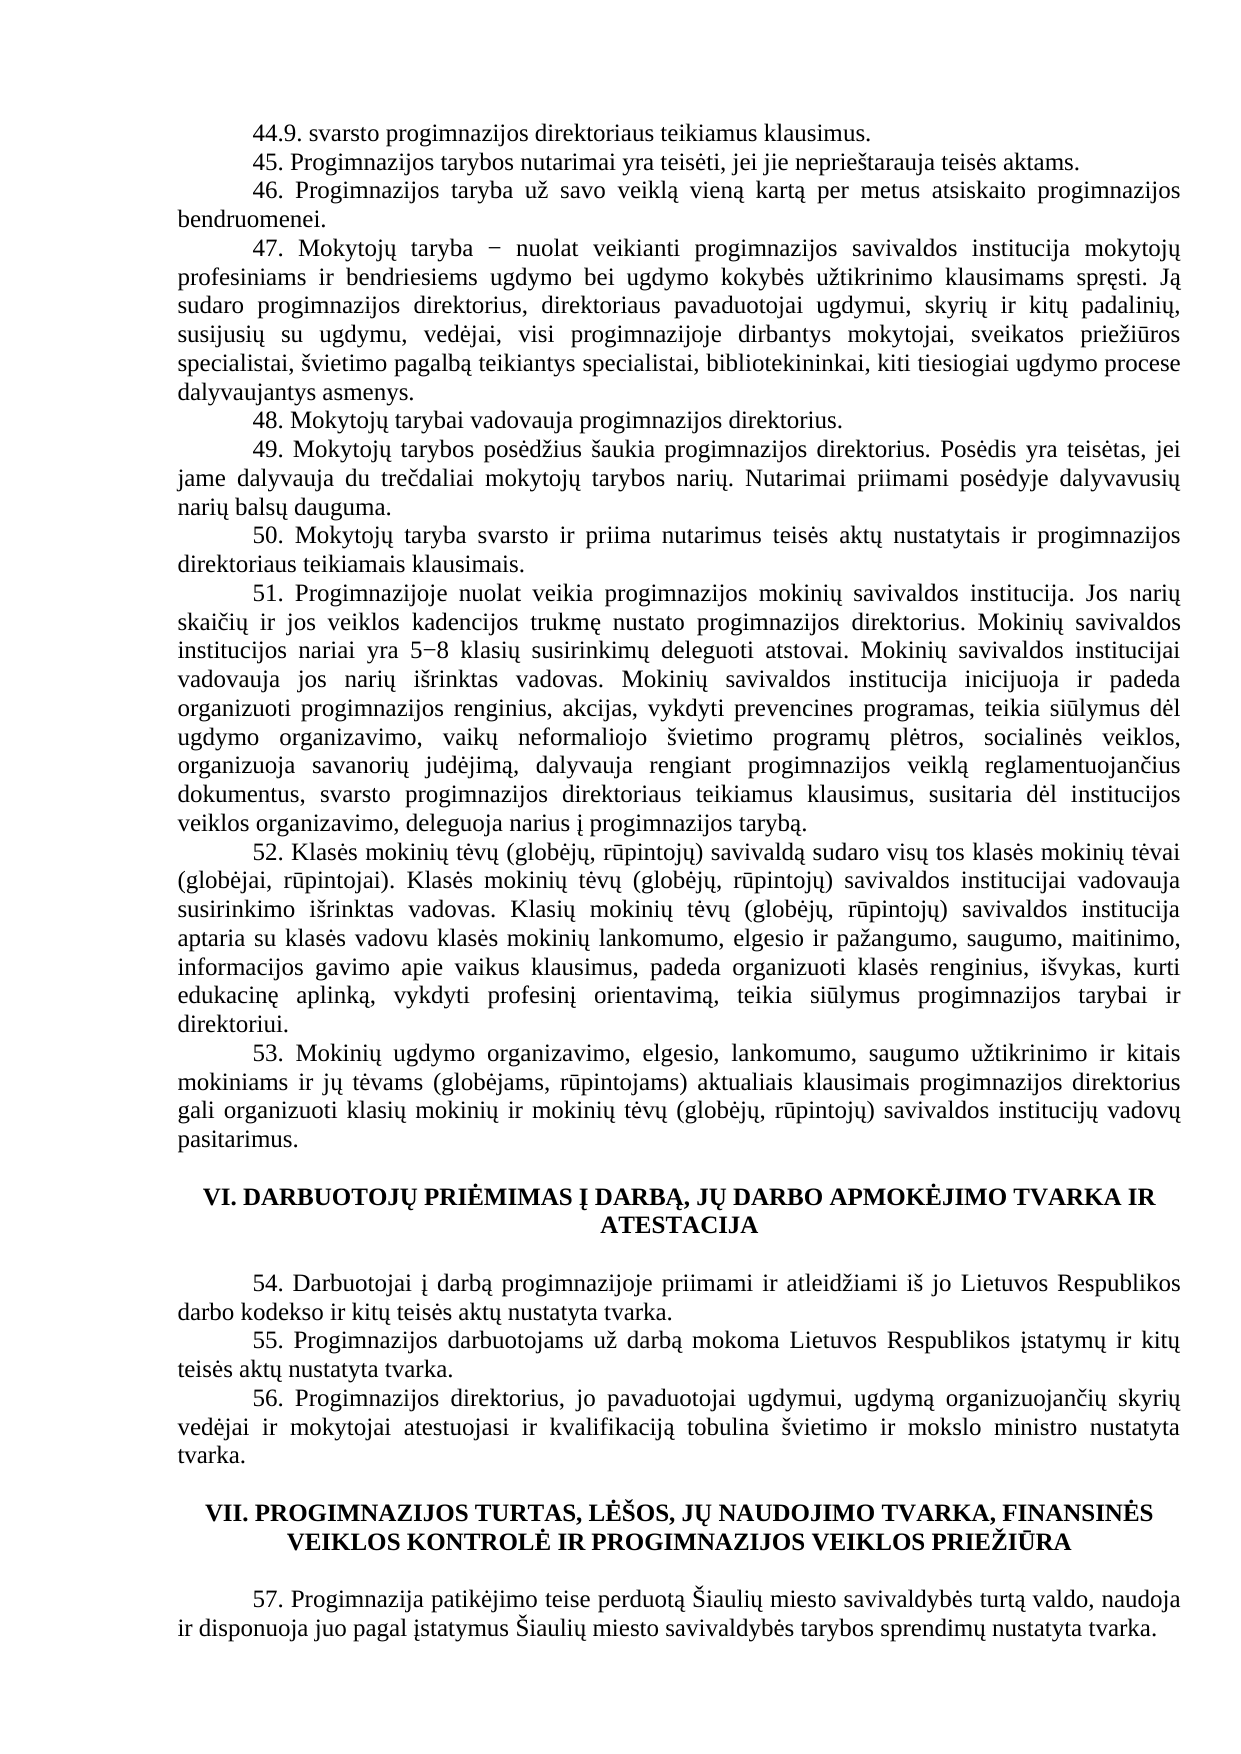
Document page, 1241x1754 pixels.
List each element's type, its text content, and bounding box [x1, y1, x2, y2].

text 56. Progimnazijos direktorius, jo pavaduotojai ugdymui, ugdymą organizuojančių skyrių vedėjai ir mokytojai atestuojasi ir kvalifikaciją tobulina švietimo ir mokslo ministro nustatyta tvarka. [177, 1383, 1181, 1469]
text 53. Mokinių ugdymo organizavimo, elgesio, lankomumo, saugumo užtikrinimo ir kitais mokiniams ir jų tėvams (globėjams, rūpintojams) aktualiais klausimais progimnazijos direktorius gali organizuoti klasių mokinių ir mokinių tėvų (globėjų, rūpintojų) savivaldos institucijų vadovų pasitarimus. [177, 1038, 1181, 1153]
text VII. PROGIMNAZIJOS TURTAS, LĖŠOS, JŲ NAUDOJIMO TVARKA, FINANSINĖS VEIKLOS KONTROLĖ IR PROGIMNAZIJOS VEIKLOS PRIEŽIŪRA [177, 1498, 1181, 1556]
text 50. Mokytojų taryba svarsto ir priima nutarimus teisės aktų nustatytais ir progimnazijos direktoriaus teikiamais klausimais. [177, 521, 1181, 578]
text 48. Mokytojų tarybai vadovauja progimnazijos direktorius. [177, 406, 1181, 434]
text 47. Mokytojų taryba − nuolat veikianti progimnazijos savivaldos institucija mokytojų profesiniams ir bendriesiems ugdymo bei ugdymo kokybės užtikrinimo klausimams spręsti. Ją sudaro progimnazijos direktorius, direktoriaus pavaduotojai ugdymui, skyrių ir kitų padalinių, susijusių su ugdymu, vedėjai, visi progimnazijoje dirbantys mokytojai, sveikatos priežiūros specialistai, švietimo pagalbą teikiantys specialistai, bibliotekininkai, kiti tiesiogiai ugdymo procese dalyvaujantys asmenys. [177, 233, 1181, 406]
text 52. Klasės mokinių tėvų (globėjų, rūpintojų) savivaldą sudaro visų tos klasės mokinių tėvai (globėjai, rūpintojai). Klasės mokinių tėvų (globėjų, rūpintojų) savivaldos institucijai vadovauja susirinkimo išrinktas vadovas. Klasių mokinių tėvų (globėjų, rūpintojų) savivaldos institucija aptaria su klasės vadovu klasės mokinių lankomumo, elgesio ir pažangumo, saugumo, maitinimo, informacijos gavimo apie vaikus klausimus, padeda organizuoti klasės renginius, išvykas, kurti edukacinę aplinką, vykdyti profesinį orientavimą, teikia siūlymus progimnazijos tarybai ir direktoriui. [177, 837, 1181, 1038]
text 45. Progimnazijos tarybos nutarimai yra teisėti, jei jie neprieštarauja teisės aktams. [177, 147, 1181, 176]
text 54. Darbuotojai į darbą progimnazijoje priimami ir atleidžiami iš jo Lietuvos Respublikos darbo kodekso ir kitų teisės aktų nustatyta tvarka. [177, 1268, 1181, 1326]
text 46. Progimnazijos taryba už savo veiklą vieną kartą per metus atsiskaito progimnazijos bendruomenei. [177, 176, 1181, 233]
text 51. Progimnazijoje nuolat veikia progimnazijos mokinių savivaldos institucija. Jos narių skaičių ir jos veiklos kadencijos trukmę nustato progimnazijos direktorius. Mokinių savivaldos institucijos nariai yra 5−8 klasių susirinkimų deleguoti atstovai. Mokinių savivaldos institucijai vadovauja jos narių išrinktas vadovas. Mokinių savivaldos institucija inicijuoja ir padeda organizuoti progimnazijos renginius, akcijas, vykdyti prevencines programas, teikia siūlymus dėl ugdymo organizavimo, vaikų neformaliojo švietimo programų plėtros, socialinės veiklos, organizuoja savanorių judėjimą, dalyvauja rengiant progimnazijos veiklą reglamentuojančius dokumentus, svarsto progimnazijos direktoriaus teikiamus klausimus, susitaria dėl institucijos veiklos organizavimo, deleguoja narius į progimnazijos tarybą. [177, 578, 1181, 837]
text 49. Mokytojų tarybos posėdžius šaukia progimnazijos direktorius. Posėdis yra teisėtas, jei jame dalyvauja du trečdaliai mokytojų tarybos narių. Nutarimai priimami posėdyje dalyvavusių narių balsų dauguma. [177, 434, 1181, 521]
text VI. DARBUOTOJŲ PRIĖMIMAS Į DARBĄ, JŲ DARBO APMOKĖJIMO TVARKA IR ATESTACIJA [177, 1182, 1181, 1239]
text 55. Progimnazijos darbuotojams už darbą mokoma Lietuvos Respublikos įstatymų ir kitų teisės aktų nustatyta tvarka. [177, 1326, 1181, 1383]
text 44.9. svarsto progimnazijos direktoriaus teikiamus klausimus. [177, 118, 1181, 147]
text 57. Progimnazija patikėjimo teise perduotą Šiaulių miesto savivaldybės turtą valdo, naudoja ir disponuoja juo pagal įstatymus Šiaulių miesto savivaldybės tarybos sprendimų nustatyta tvarka. [177, 1584, 1181, 1642]
